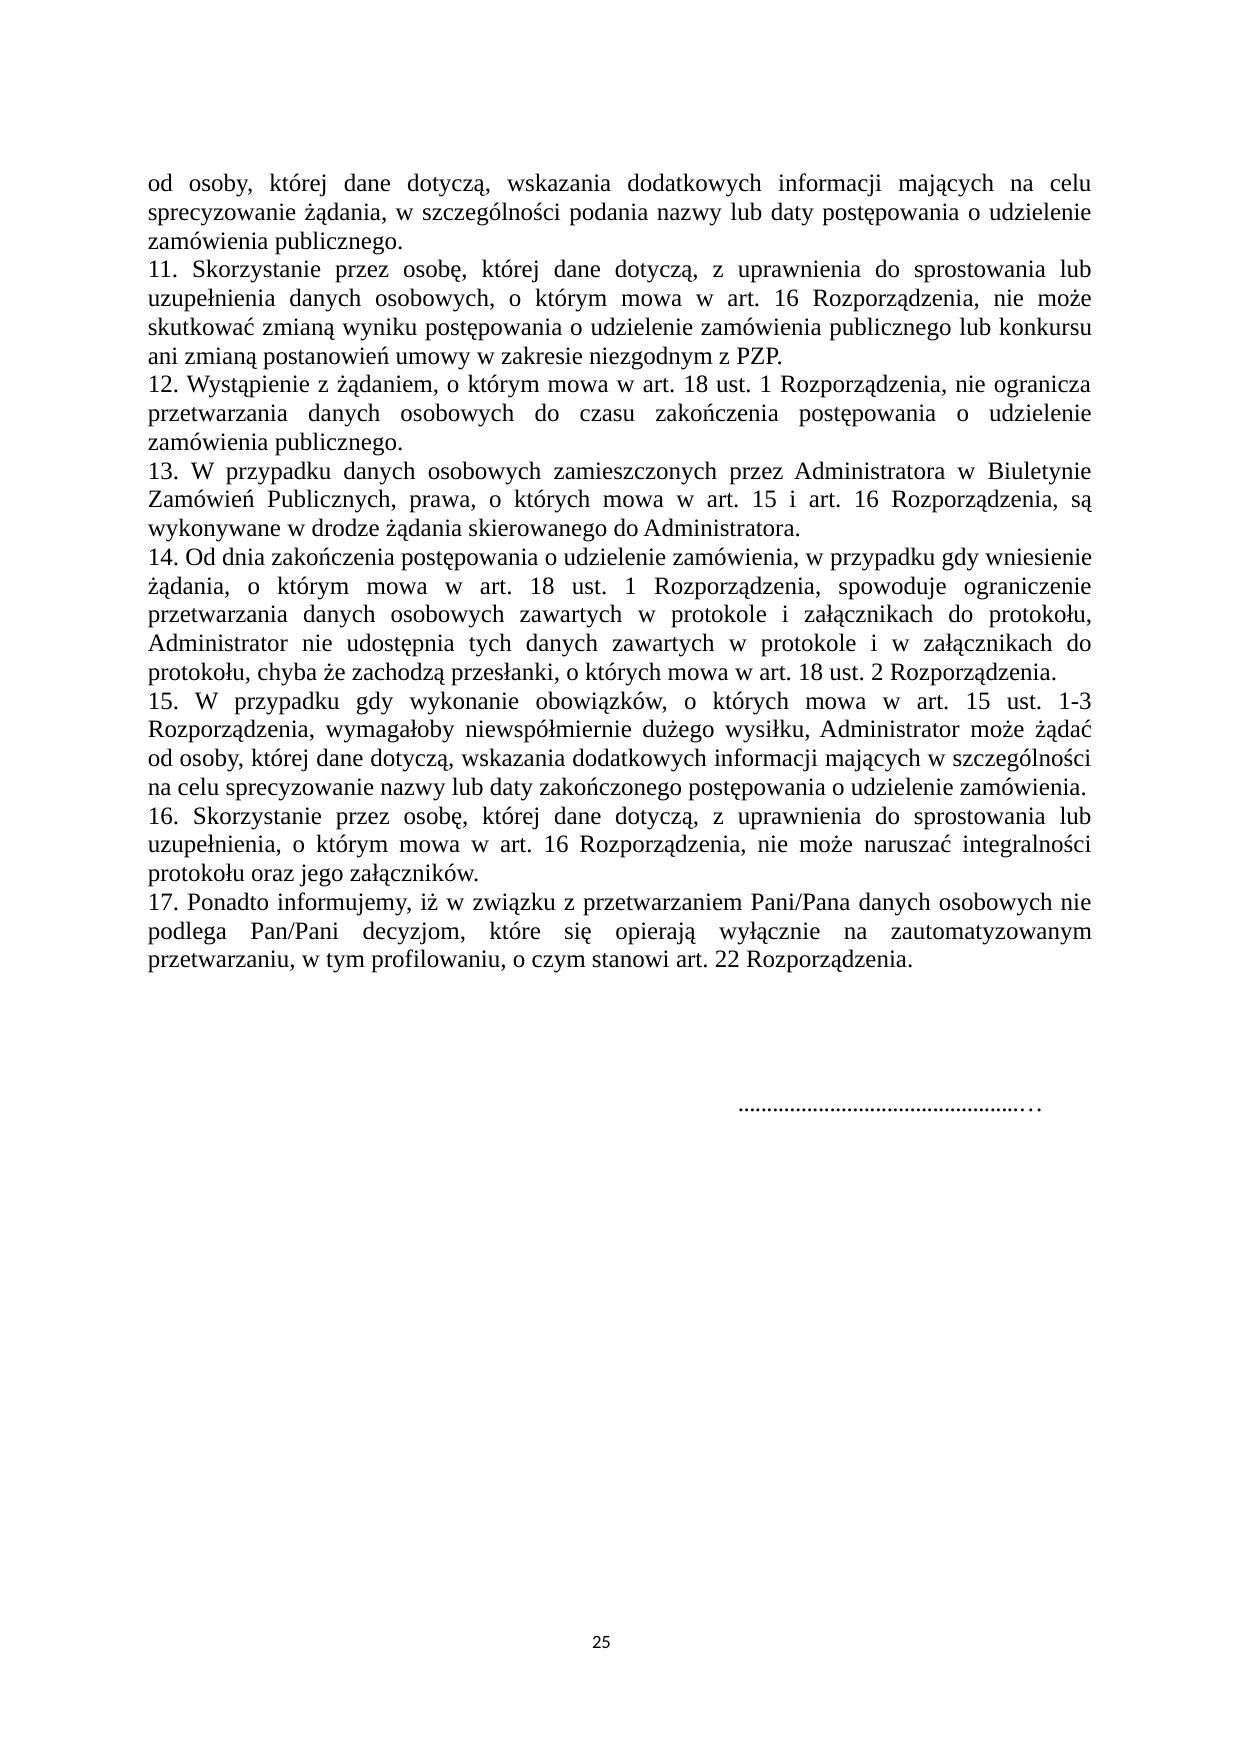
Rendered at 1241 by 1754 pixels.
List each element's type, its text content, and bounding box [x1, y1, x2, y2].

text .................................................… [148, 1088, 1093, 1117]
text 15. W przypadku gdy wykonanie obowiązków, o których mowa w art. 15 ust. 1-3 Rozporządzenia, wymagałoby niewspółmiernie dużego wysiłku, Administrator może żądać od osoby, której dane dotyczą, wskazania dodatkowych informacji mających w szczególności na celu sprecyzowanie nazwy lub daty zakończonego postępowania o udzielenie zamówienia. [148, 686, 1093, 801]
text 11. Skorzystanie przez osobę, której dane dotyczą, z uprawnienia do sprostowania lub uzupełnienia danych osobowych, o którym mowa w art. 16 Rozporządzenia, nie może skutkować zmianą wyniku postępowania o udzielenie zamówienia publicznego lub konkursu ani zmianą postanowień umowy w zakresie niezgodnym z PZP. [148, 254, 1093, 369]
text od osoby, której dane dotyczą, wskazania dodatkowych informacji mających na celu sprecyzowanie żądania, w szczególności podania nazwy lub daty postępowania o udzielenie zamówienia publicznego. [148, 168, 1093, 254]
text 14. Od dnia zakończenia postępowania o udzielenie zamówienia, w przypadku gdy wniesienie żądania, o którym mowa w art. 18 ust. 1 Rozporządzenia, spowoduje ograniczenie przetwarzania danych osobowych zawartych w protokole i załącznikach do protokołu, Administrator nie udostępnia tych danych zawartych w protokole i w załącznikach do protokołu, chyba że zachodzą przesłanki, o których mowa w art. 18 ust. 2 Rozporządzenia. [148, 542, 1093, 686]
text 12. Wystąpienie z żądaniem, o którym mowa w art. 18 ust. 1 Rozporządzenia, nie ogranicza przetwarzania danych osobowych do czasu zakończenia postępowania o udzielenie zamówienia publicznego. [148, 369, 1093, 456]
text 17. Ponadto informujemy, iż w związku z przetwarzaniem Pani/Pana danych osobowych nie podlega Pan/Pani decyzjom, które się opierają wyłącznie na zautomatyzowanym przetwarzaniu, w tym profilowaniu, o czym stanowi art. 22 Rozporządzenia. [148, 887, 1093, 973]
text 16. Skorzystanie przez osobę, której dane dotyczą, z uprawnienia do sprostowania lub uzupełnienia, o którym mowa w art. 16 Rozporządzenia, nie może naruszać integralności protokołu oraz jego załączników. [148, 801, 1093, 887]
text 13. W przypadku danych osobowych zamieszczonych przez Administratora w Biuletynie Zamówień Publicznych, prawa, o których mowa w art. 15 i art. 16 Rozporządzenia, są wykonywane w drodze żądania skierowanego do Administratora. [148, 456, 1093, 542]
